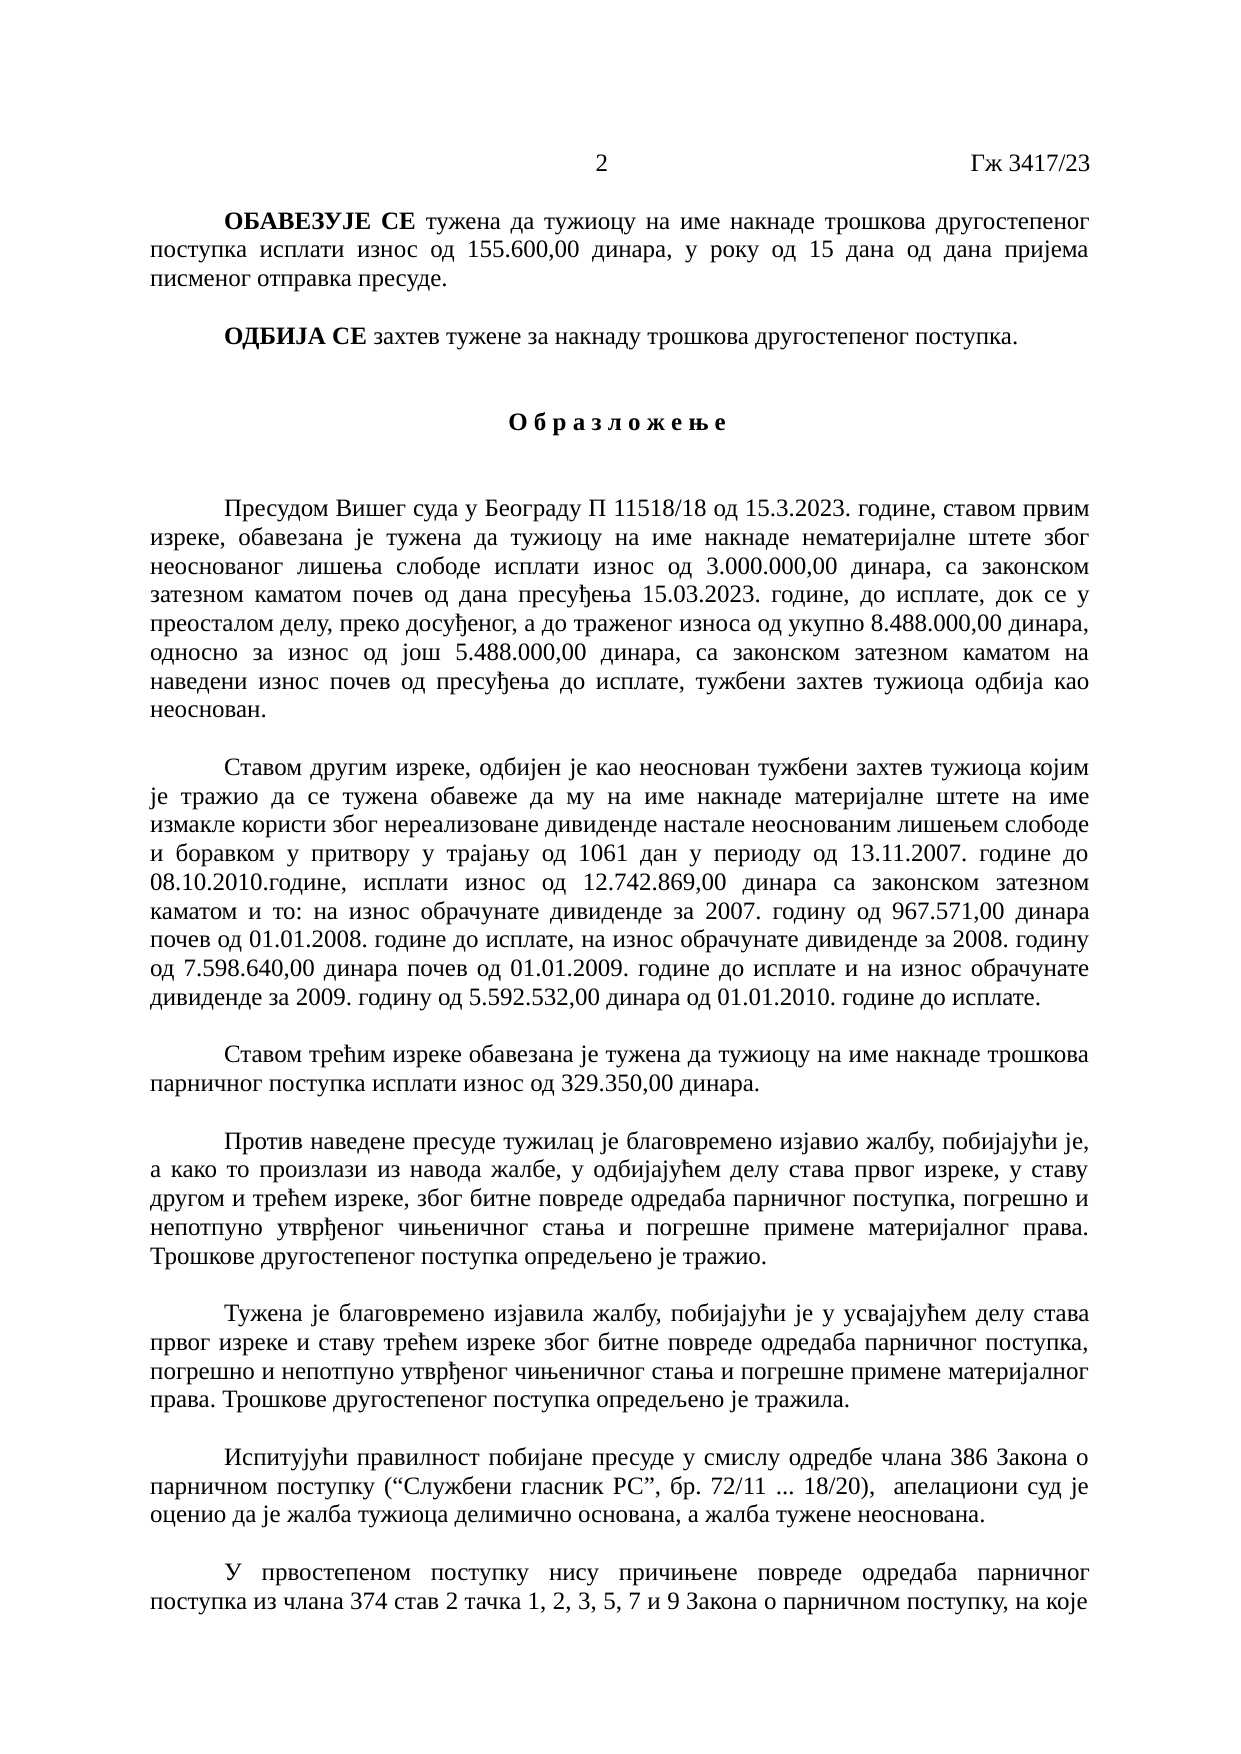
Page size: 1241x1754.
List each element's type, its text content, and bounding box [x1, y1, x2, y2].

text Ставом другим изреке, одбијен је као неоснован тужбени захтев тужиоца којим је тражио да се тужена обавеже да му на име накнаде материјалне штете на име измакле користи због нереализоване дивиденде настале неоснованим лишењем слободе и боравком у притвору у трајању од 1061 дан у периоду од 13.11.2007. године до 08.10.2010.године, исплати износ од 12.742.869,00 динара са законском затезном каматом и то: на износ обрачунате дивиденде за 2007. годину од 967.571,00 динара почев од 01.01.2008. године до исплате, на износ обрачунате дивиденде за 2008. годину од 7.598.640,00 динара почев од 01.01.2009. године до исплате и на износ обрачунате дивиденде за 2009. годину од 5.592.532,00 динара од 01.01.2010. године до исплате. [150, 752, 1090, 1011]
text Пресудом Вишег суда у Београду П 11518/18 од 15.3.2023. године, ставом првим изреке, обавезана је тужена да тужиоцу на име накнаде нематеријалне штете због неоснованог лишења слободе исплати износ од 3.000.000,00 динара, са законском затезном каматом почев од дана пресуђења 15.03.2023. године, до исплате, док се у преосталом делу, преко досуђеног, а до траженог износа од укупно 8.488.000,00 динара, односно за износ од још 5.488.000,00 динара, са законском затезном каматом на наведени износ почев од пресуђења до исплате, тужбени захтев тужиоца одбија као неоснован. [150, 493, 1090, 723]
text О б р а з л о ж е њ е [150, 407, 1090, 436]
text Ставом трећим изреке обавезана је тужена да тужиоцу на име накнаде трошкова парничног поступка исплати износ од 329.350,00 динара. [150, 1039, 1090, 1097]
text Тужена је благовремено изјавила жалбу, побијајући је у усвајајућем делу става првог изреке и ставу трећем изреке због битне повреде одредаба парничног поступка, погрешно и непотпуно утврђеног чињеничног стања и погрешне примене материјалног права. Трошкове другостепеног поступка опредељено је тражила. [150, 1298, 1090, 1413]
text Испитујући правилност побијане пресуде у смислу одредбе члана 386 Закона о парничном поступку (“Службени гласник РС”, бр. 72/11 ... 18/20), апелациони суд је оценио да је жалба тужиоца делимично основана, а жалба тужене неоснована. [150, 1442, 1090, 1528]
text ОБАВЕЗУЈЕ СЕ тужена да тужиоцу на име накнаде трошкова другостепеног поступка исплати износ од 155.600,00 динара, у року од 15 дана од дана пријема писменог отправка пресуде. [150, 206, 1090, 292]
text У првостепеном поступку нису причињене повреде одредаба парничног поступка из члана 374 став 2 тачка 1, 2, 3, 5, 7 и 9 Закона о парничном поступку, на које [150, 1557, 1090, 1614]
text Против наведене пресуде тужилац је благовремено изјавио жалбу, побијајући је, а како то произлази из навода жалбе, у одбијајућем делу става првог изреке, у ставу другом и трећем изреке, због битне повреде одредаба парничног поступка, погрешно и непотпуно утврђеног чињеничног стања и погрешне примене материјалног права. Трошкове другостепеног поступка опредељено је тражио. [150, 1126, 1090, 1269]
text ОДБИЈА СЕ захтев тужене за накнаду трошкова другостепеног поступка. [150, 321, 1090, 349]
